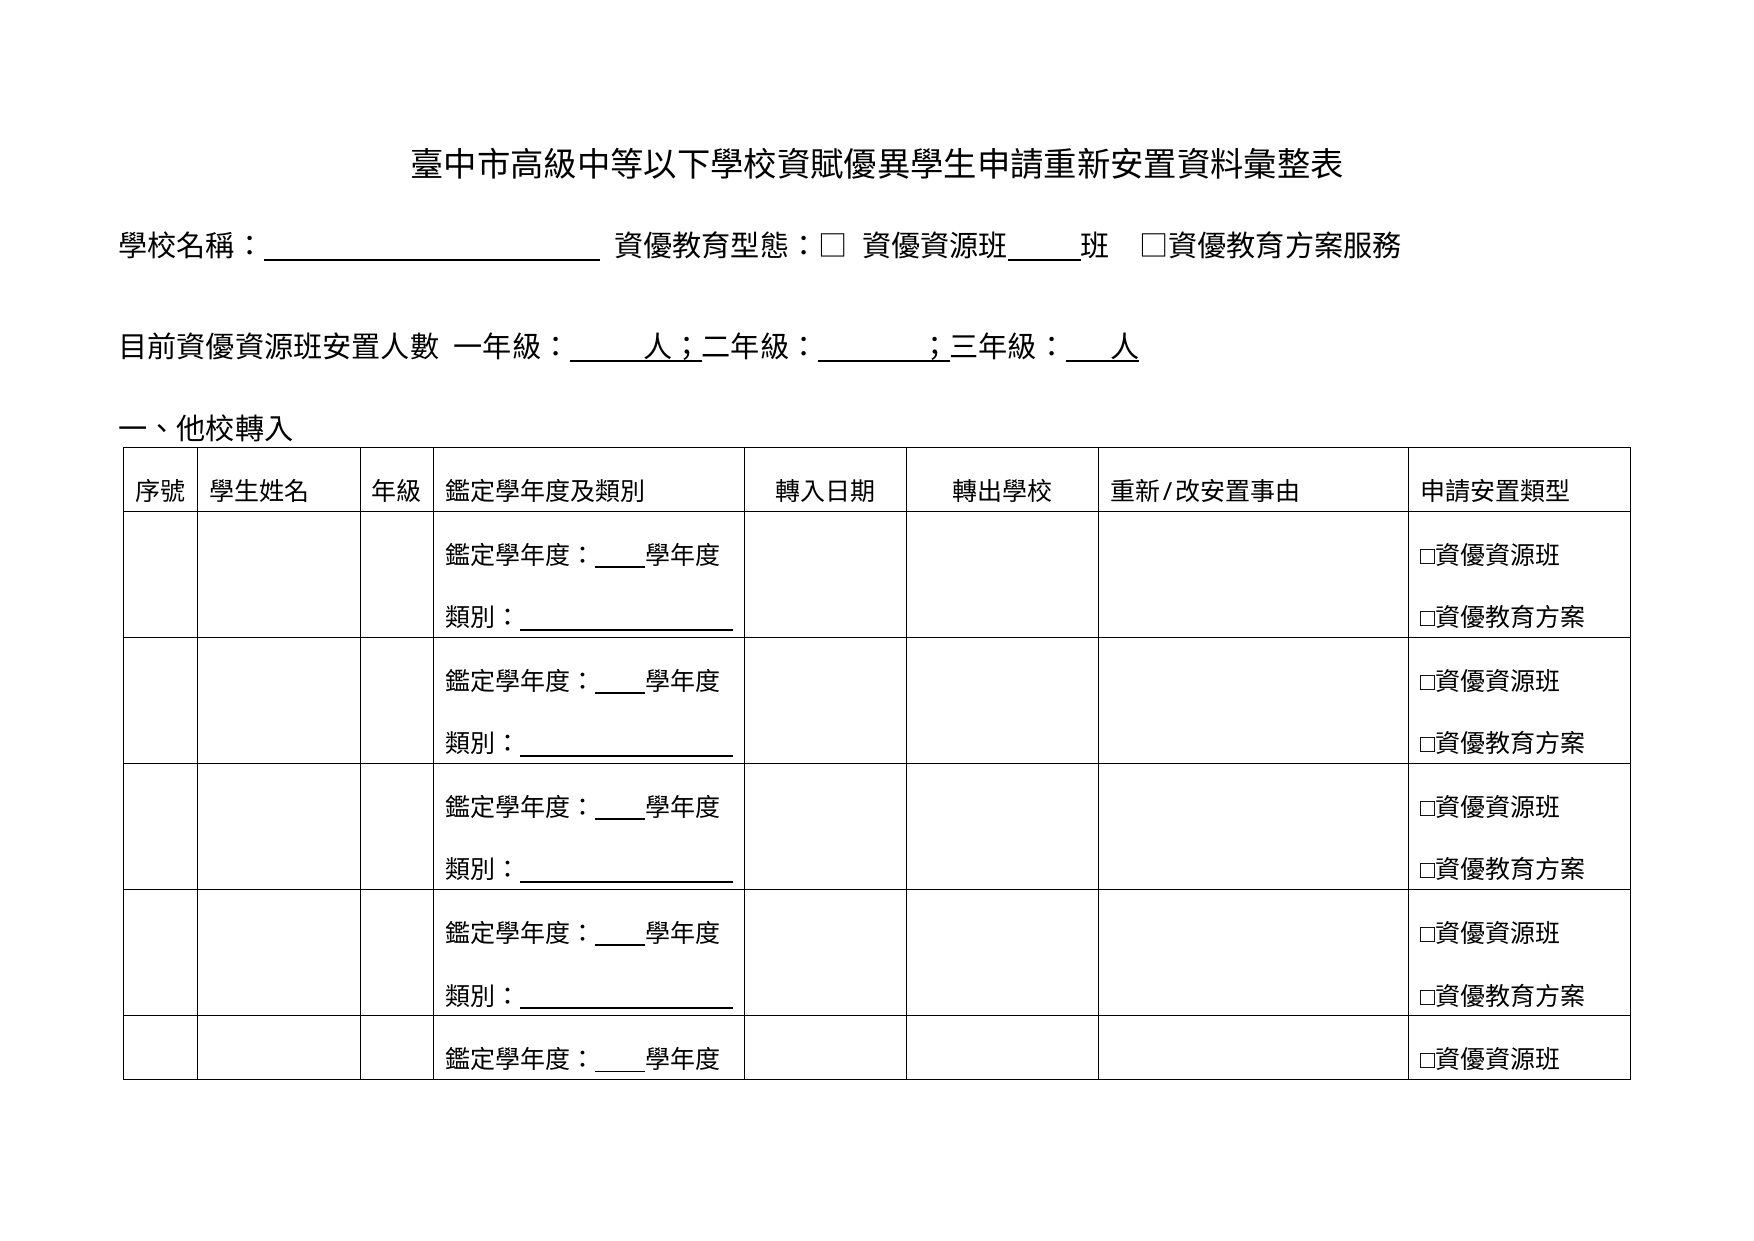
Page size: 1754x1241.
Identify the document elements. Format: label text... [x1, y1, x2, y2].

table_cell [198, 764, 360, 889]
table_cell 鑑定學年度： 學年度 類別： [434, 764, 744, 889]
table_cell [198, 890, 360, 1015]
table_cell [907, 764, 1098, 889]
table_cell □資優資源班 □資優教育方案 [1409, 890, 1630, 1015]
table_cell [198, 1016, 360, 1078]
table_header 鑑定學年度及類別 [434, 448, 744, 511]
text 學校名稱： 資優教育型態：□ 資優資源班 班 □資優教育方案服務 [118, 202, 1636, 264]
table_cell 鑑定學年度： 學年度 類別： [434, 512, 744, 637]
table_cell [907, 638, 1098, 763]
table_cell 鑑定學年度： 學年度 [434, 1016, 744, 1078]
table_cell [1099, 512, 1408, 637]
table_cell [745, 512, 906, 637]
table_cell [1099, 1016, 1408, 1078]
table_cell [745, 890, 906, 1015]
table_cell □資優資源班 □資優教育方案 [1409, 512, 1630, 637]
table_cell [124, 764, 197, 889]
table_header 重新/改安置事由 [1099, 448, 1408, 511]
table_cell □資優資源班 □資優教育方案 [1409, 764, 1630, 889]
table_cell [361, 638, 433, 763]
table_cell [361, 512, 433, 637]
table_header 序號 [124, 448, 197, 511]
text 臺中市高級中等以下學校資賦優異學生申請重新安置資料彙整表 [118, 120, 1636, 183]
table_cell [361, 1016, 433, 1078]
table_cell [907, 1016, 1098, 1078]
table_header 轉入日期 [745, 448, 906, 511]
table_cell [907, 890, 1098, 1015]
table_header 申請安置類型 [1409, 448, 1630, 511]
table_cell [745, 764, 906, 889]
table_cell [124, 638, 197, 763]
table_header 轉出學校 [907, 448, 1098, 511]
table_cell [1099, 764, 1408, 889]
table_cell [1099, 638, 1408, 763]
table_cell [745, 1016, 906, 1078]
table_cell 鑑定學年度： 學年度 類別： [434, 890, 744, 1015]
table_cell [124, 512, 197, 637]
table_cell [361, 890, 433, 1015]
table_header 年級 [361, 448, 433, 511]
table_cell 鑑定學年度： 學年度 類別： [434, 638, 744, 763]
table_cell [124, 890, 197, 1015]
table_cell [907, 512, 1098, 637]
text 目前資優資源班安置人數 一年級： 人；二年級： ；三年級： 人 [118, 303, 1636, 365]
text 一、他校轉入 [118, 385, 1636, 447]
table_cell [745, 638, 906, 763]
table_header 學生姓名 [198, 448, 360, 511]
table_cell [198, 512, 360, 637]
table_cell □資優資源班 □資優教育方案 [1409, 638, 1630, 763]
table_cell [1099, 890, 1408, 1015]
table_cell [198, 638, 360, 763]
table_cell □資優資源班 [1409, 1016, 1630, 1078]
table_cell [124, 1016, 197, 1078]
table_cell [361, 764, 433, 889]
